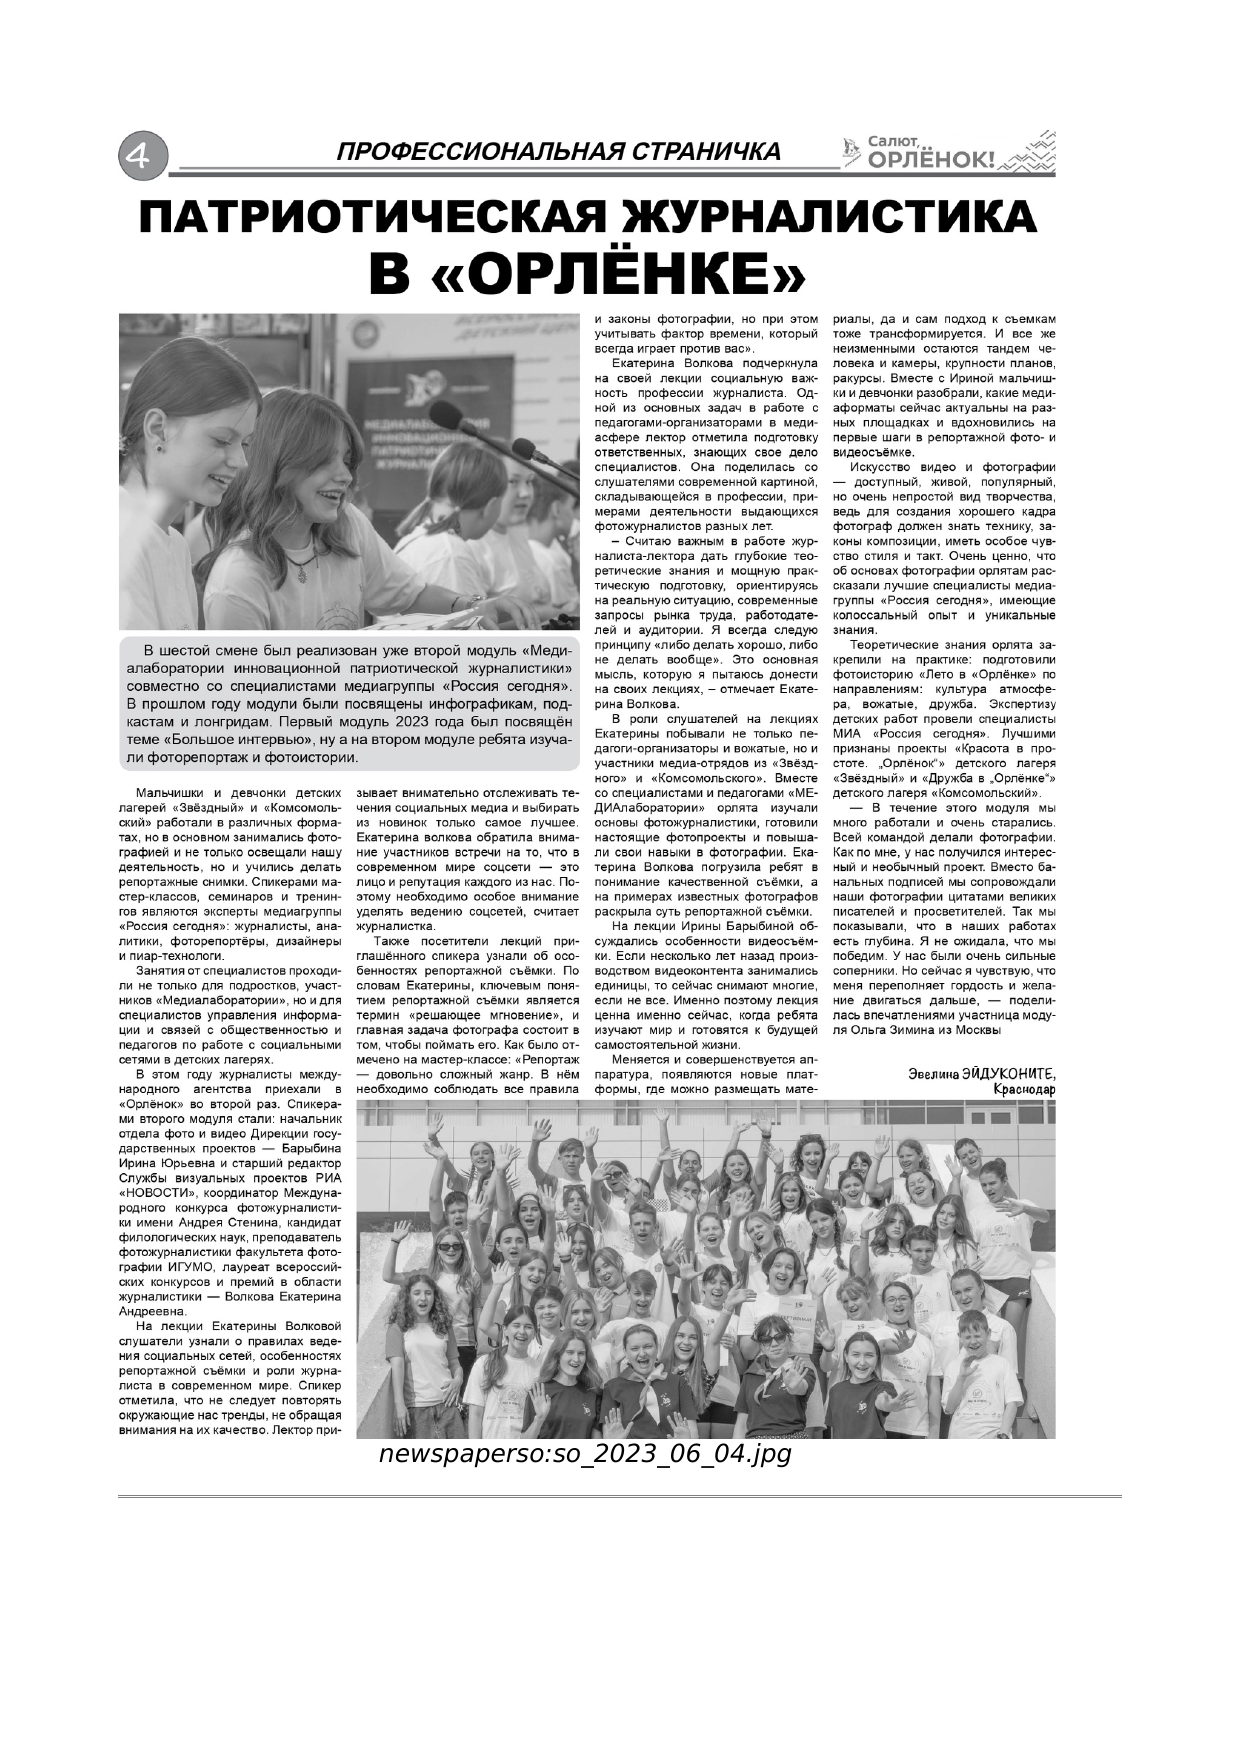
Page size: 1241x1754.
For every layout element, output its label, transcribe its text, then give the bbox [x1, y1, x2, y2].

text newspaperso:so_2023_06_04.jpg [118, 1439, 1056, 1468]
picture [118, 130, 1056, 1439]
